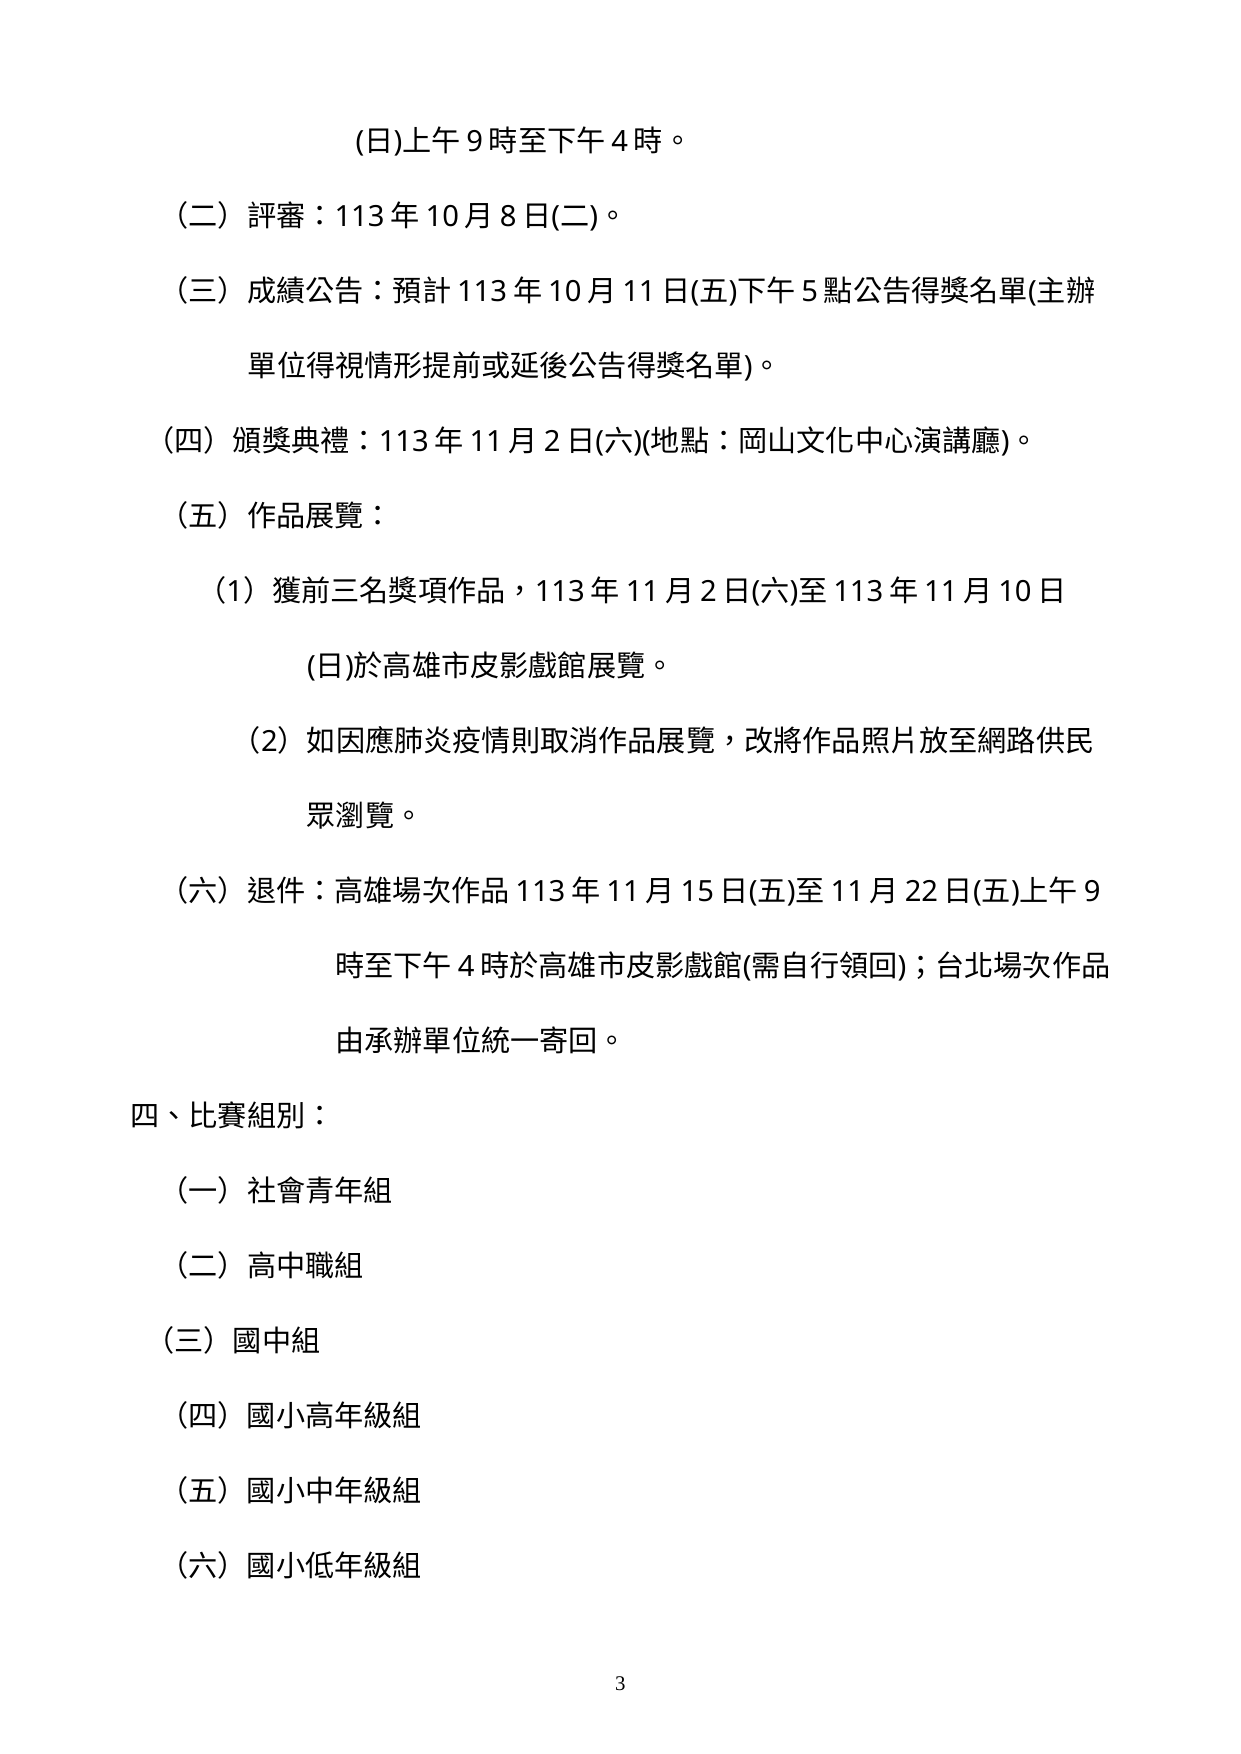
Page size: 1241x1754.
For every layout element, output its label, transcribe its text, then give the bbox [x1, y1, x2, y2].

text （三）國中組 [130, 1301, 1110, 1376]
text （六）退件：高雄場次作品113年11月15日(五)至11月22日(五)上午9時至下午4時於高雄市皮影戲館(需自行領回)；台北場次作品由承辦單位統一寄回。 [159, 851, 1110, 1076]
text （六）國小低年級組 [130, 1526, 1110, 1601]
text （四）國小高年級組 [130, 1376, 1110, 1451]
text （五）國小中年級組 [130, 1451, 1110, 1526]
text （一）社會青年組 [159, 1151, 1110, 1226]
text （五）作品展覽： [159, 476, 1110, 551]
text (日)上午9時至下午4時。 [230, 101, 1110, 176]
text （2）如因應肺炎疫情則取消作品展覽，改將作品照片放至網路供民眾瀏覽。 [232, 701, 1110, 851]
text （二）評審：113年10月8日(二)。 [159, 176, 1110, 251]
text （四）頒獎典禮：113年11月2日(六)(地點：岡山文化中心演講廳)。 [130, 401, 1110, 476]
text （二）高中職組 [159, 1226, 1110, 1301]
text （三）成績公告：預計113年10月11日(五)下午5點公告得獎名單(主辦單位得視情形提前或延後公告得獎名單)。 [159, 251, 1110, 401]
text 四、比賽組別： [130, 1076, 1110, 1151]
text （1）獲前三名獎項作品，113年11月2日(六)至113年11月10日(日)於高雄市皮影戲館展覽。 [159, 551, 1110, 701]
